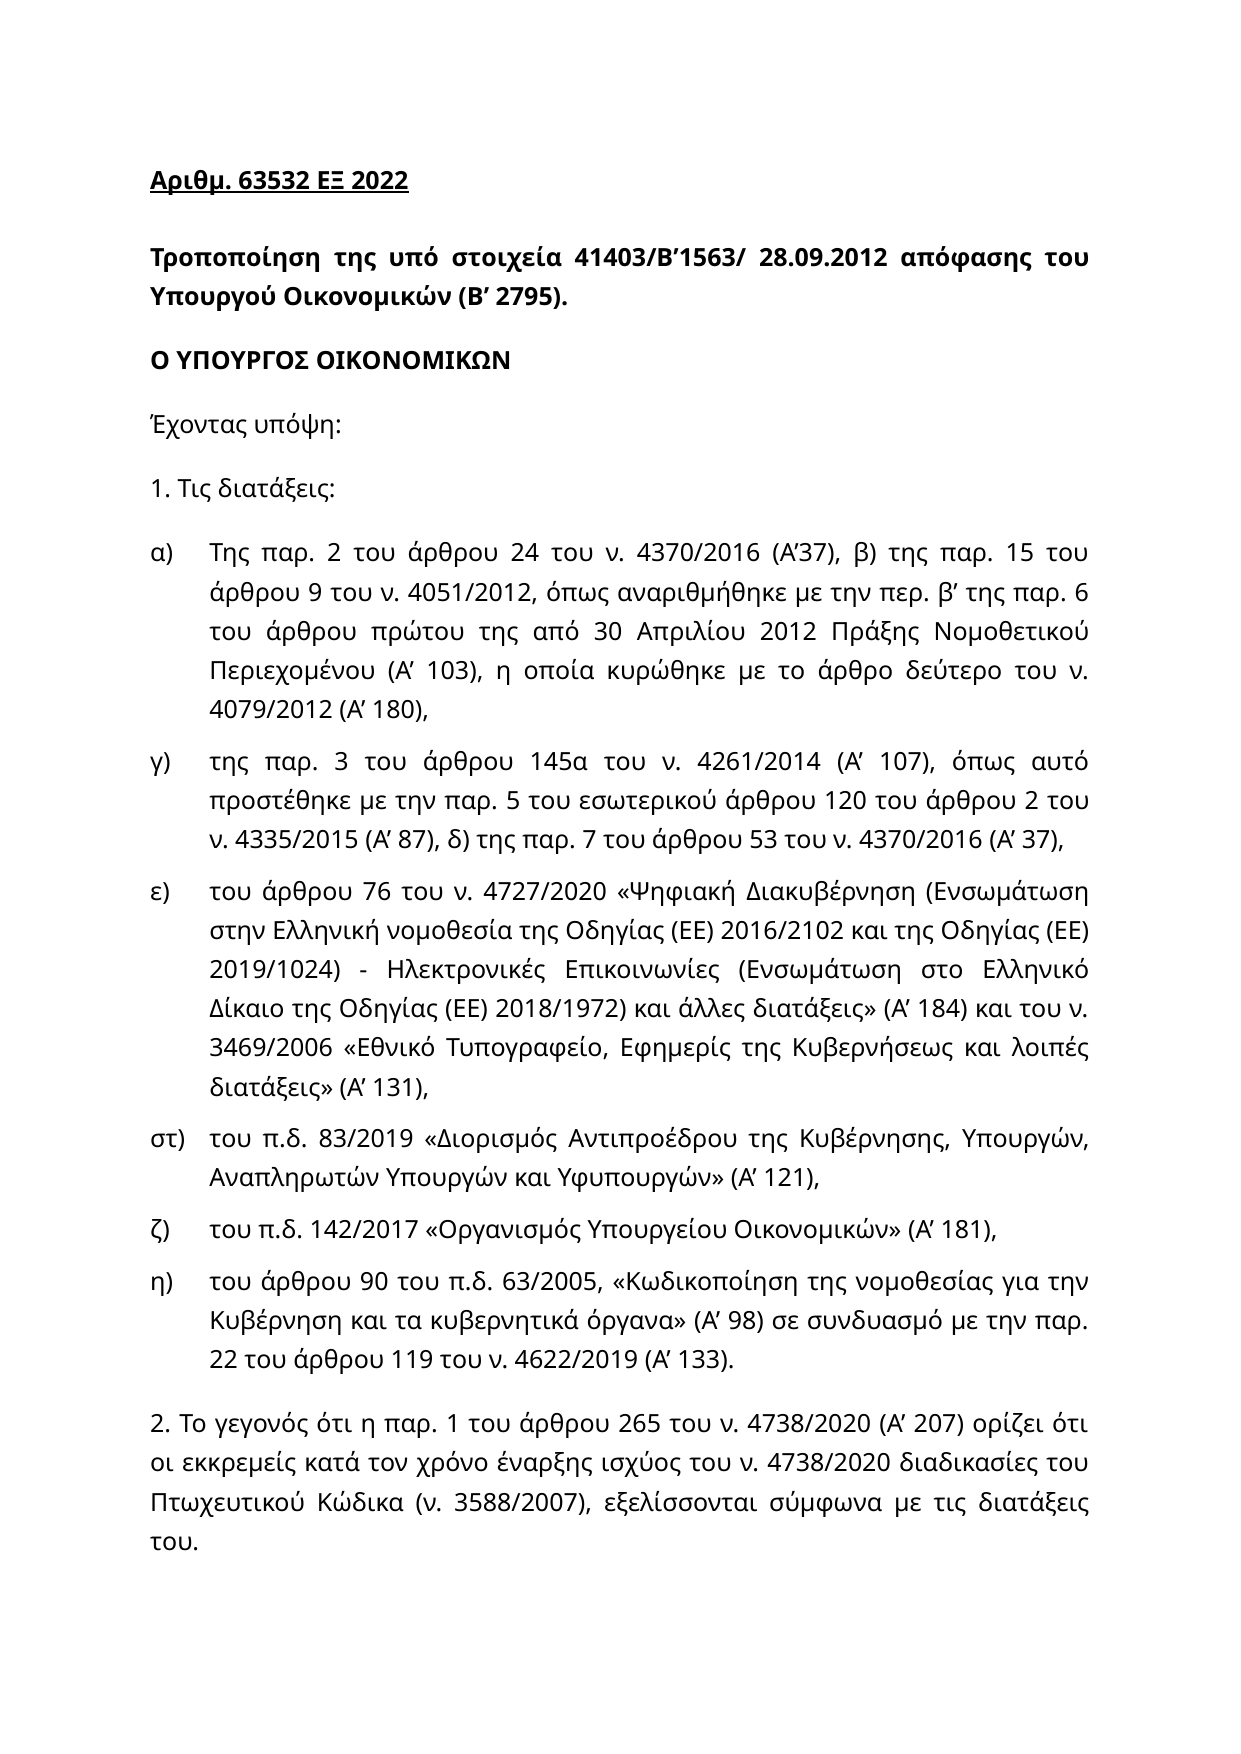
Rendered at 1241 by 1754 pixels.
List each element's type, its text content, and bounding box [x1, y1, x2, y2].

text Τροποποίηση της υπό στοιχεία 41403/Β’1563/ 28.09.2012 απόφασης του Υπουργού Οικονομικών (Β’ 2795). [150, 239, 1090, 312]
list ζ) του π.δ. 142/2017 «Οργανισμός Υπουργείου Οικονομικών» (Α’ 181), [150, 1212, 1090, 1246]
list ε) του άρθρου 76 του ν. 4727/2020 «Ψηφιακή Διακυβέρνηση (Ενσωμάτωση στην Ελληνική νομοθεσία της Οδηγίας (ΕΕ) 2016/2102 και της Οδηγίας (ΕΕ) 2019/1024) - Ηλεκτρονικές Επικοινωνίες (Ενσωμάτωση στο Ελληνικό Δίκαιο της Οδηγίας (ΕΕ) 2018/1972) και άλλες διατάξεις» (Α’ 184) και του ν. 3469/2006 «Εθνικό Τυπογραφείο, Εφημερίς της Κυβερνήσεως και λοιπές διατάξεις» (Α’ 131), [150, 873, 1090, 1103]
title Αριθμ. 63532 ΕΞ 2022 [150, 162, 1090, 197]
list α) Της παρ. 2 του άρθρου 24 του ν. 4370/2016 (Α’37), β) της παρ. 15 του άρθρου 9 του ν. 4051/2012, όπως αναριθμήθηκε με την περ. β’ της παρ. 6 του άρθρου πρώτου της από 30 Απριλίου 2012 Πράξης Νομοθετικού Περιεχομένου (Α’ 103), η οποία κυρώθηκε με το άρθρο δεύτερο του ν. 4079/2012 (Α’ 180), [150, 535, 1090, 726]
list η) του άρθρου 90 του π.δ. 63/2005, «Κωδικοποίηση της νομοθεσίας για την Κυβέρνηση και τα κυβερνητικά όργανα» (Α’ 98) σε συνδυασμό με την παρ. 22 του άρθρου 119 του ν. 4622/2019 (Α’ 133). [150, 1263, 1090, 1376]
text Ο ΥΠΟΥΡΓΟΣ ΟΙΚΟΝΟΜΙΚΩΝ [150, 342, 1090, 377]
list στ) του π.δ. 83/2019 «Διορισμός Αντιπροέδρου της Κυβέρνησης, Υπουργών, Αναπληρωτών Υπουργών και Υφυπουργών» (Α’ 121), [150, 1121, 1090, 1194]
text 2. Το γεγονός ότι η παρ. 1 του άρθρου 265 του ν. 4738/2020 (Α’ 207) ορίζει ότι οι εκκρεμείς κατά τον χρόνο έναρξης ισχύος του ν. 4738/2020 διαδικασίες του Πτωχευτικού Κώδικα (ν. 3588/2007), εξελίσσονται σύμφωνα με τις διατάξεις του. [150, 1406, 1090, 1557]
text Έχοντας υπόψη: [150, 407, 1090, 441]
list γ) της παρ. 3 του άρθρου 145α του ν. 4261/2014 (Α’ 107), όπως αυτό προστέθηκε με την παρ. 5 του εσωτερικού άρθρου 120 του άρθρου 2 του ν. 4335/2015 (Α’ 87), δ) της παρ. 7 του άρθρου 53 του ν. 4370/2016 (Α’ 37), [150, 743, 1090, 856]
text 1. Τις διατάξεις: [150, 471, 1090, 505]
